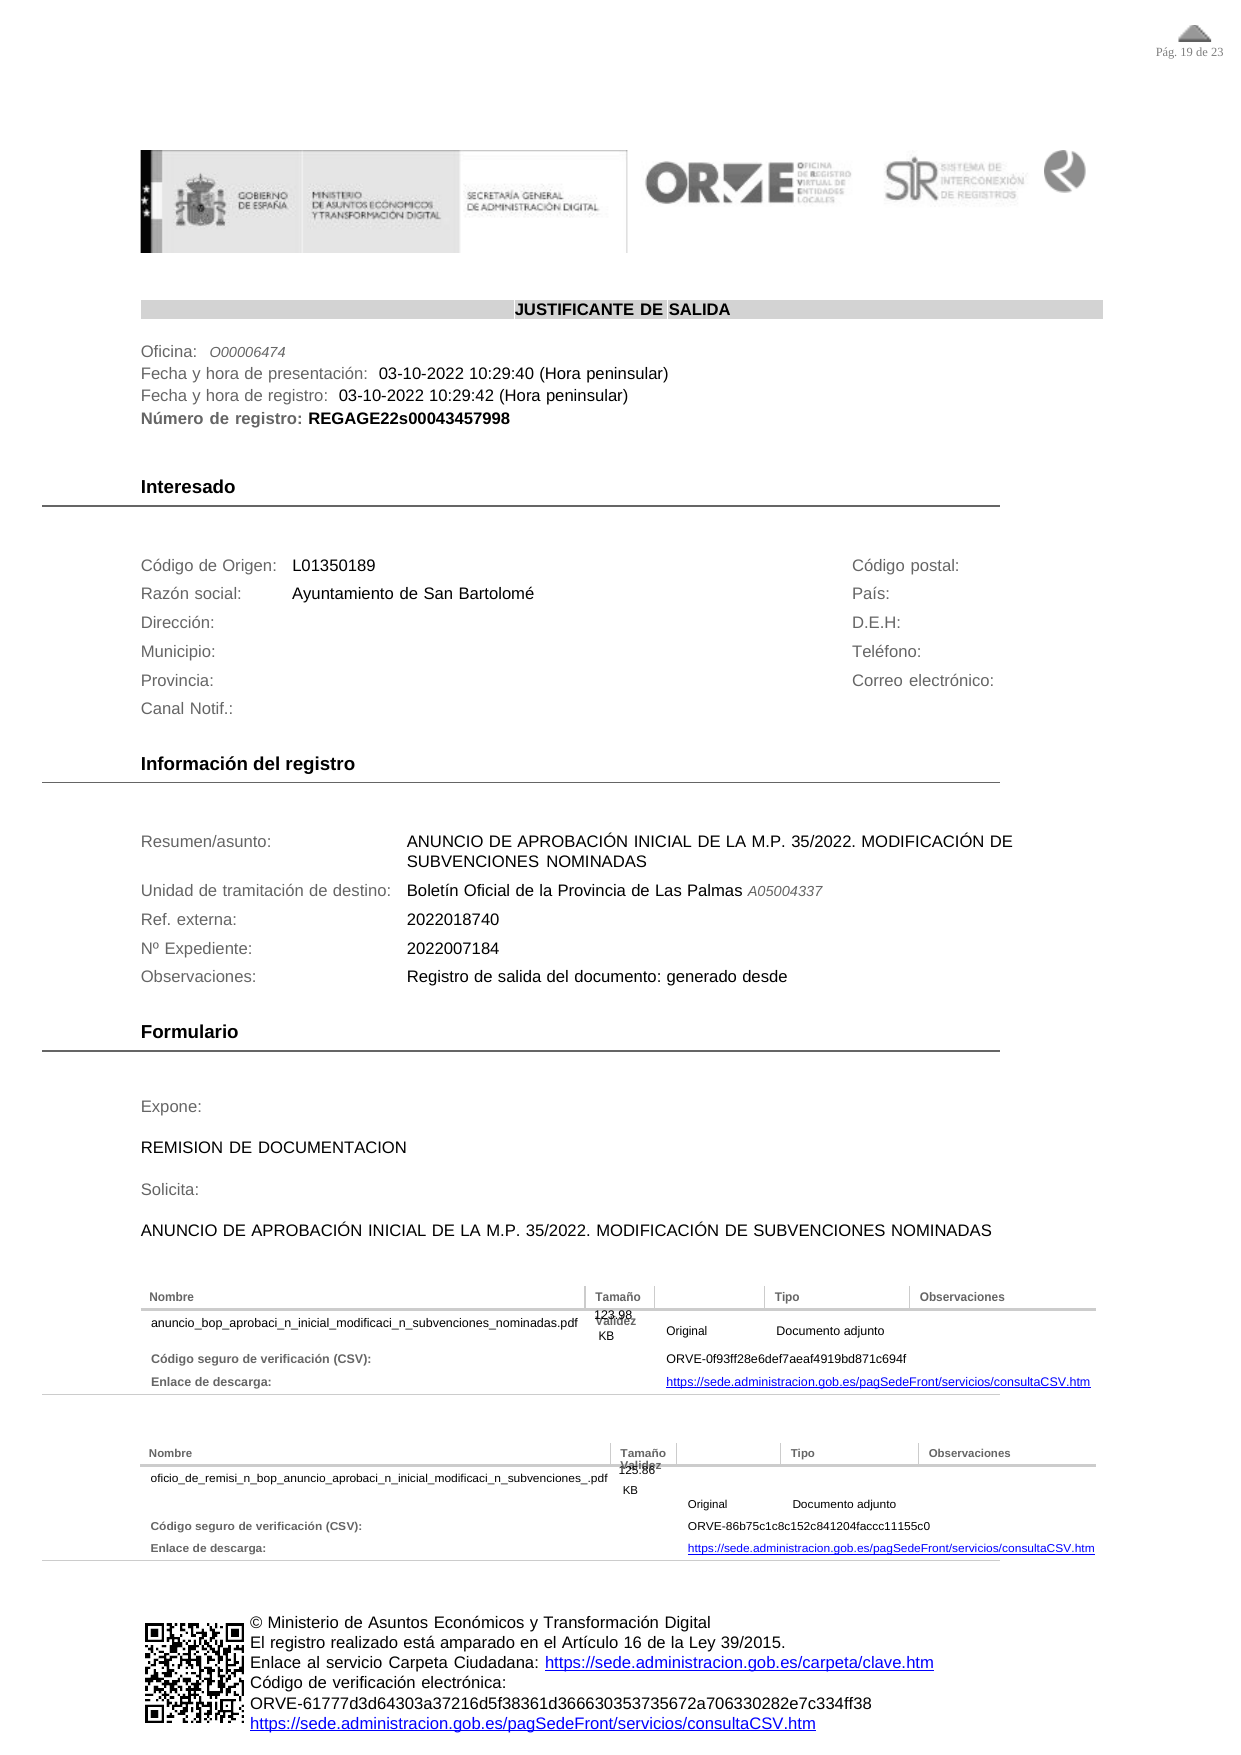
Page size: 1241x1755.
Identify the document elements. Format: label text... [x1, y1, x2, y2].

text Código seguro de verificación (CSV): ORVE-86b75c1c8c152c841204faccc11155c0 [150, 1520, 1236, 1533]
picture [145, 1623, 244, 1723]
text Interesado [141, 476, 1236, 498]
text Ref. externa: 2022018740 [141, 910, 1236, 929]
text Original Documento adjunto [688, 1498, 1236, 1511]
text Unidad de tramitación de destino: Boletín Oficial de la Provincia de Las Palmas A05004337 [141, 881, 1236, 900]
text Enlace de descarga: https://sede.administracion.gob.es/pagSedeFront/servicios/consultaCSV.htm [150, 1542, 1236, 1555]
text JUSTIFICANTE DE SALIDA [141, 300, 1236, 319]
text Oficina: O00006474 [141, 341, 1236, 361]
text ANUNCIO DE APROBACIÓN INICIAL DE LA M.P. 35/2022. MODIFICACIÓN DE SUBVENCIONES NOMINADAS [141, 1221, 1236, 1240]
text Información del registro [141, 753, 1236, 774]
picture [1177, 25, 1212, 42]
text Código seguro de verificación (CSV): ORVE-0f93ff28e6def7aeaf4919bd871c694f [151, 1351, 1236, 1366]
text SUBVENCIONES NOMINADAS [407, 852, 1236, 871]
text Observaciones: Registro de salida del documento: generado desde [141, 967, 1236, 986]
text Enlace al servicio Carpeta Ciudadana: https://sede.administracion.gob.es/carpeta/clave.htm Código de verificación electrónica: [250, 1653, 985, 1692]
text Nº Expediente: 2022007184 [141, 938, 1236, 958]
text Dirección: D.E.H: [141, 613, 1236, 632]
text Fecha y hora de presentación: 03-10-2022 10:29:40 (Hora peninsular) Fecha y hora de registro: 03-10-2022 10:29:42 (Hora peninsular) Número de registro: REGAGE22s00043457998 [141, 364, 689, 428]
text REMISION DE DOCUMENTACION [141, 1138, 1236, 1157]
text Provincia: Correo electrónico: [141, 670, 1236, 689]
text Enlace de descarga: https://sede.administracion.gob.es/pagSedeFront/servicios/consultaCSV.htm [151, 1374, 1236, 1389]
text https://sede.administracion.gob.es/pagSedeFront/servicios/consultaCSV.htm [250, 1714, 1236, 1733]
picture [1044, 150, 1086, 193]
text © Ministerio de Asuntos Económicos y Transformación Digital [250, 1613, 1236, 1632]
picture [640, 150, 861, 214]
text Solicita: [141, 1180, 1236, 1199]
text Código de Origen: L01350189 Código postal: [141, 555, 1236, 574]
text El registro realizado está amparado en el Artículo 16 de la Ley 39/2015. [250, 1633, 1236, 1652]
text Formulario [141, 1021, 1236, 1042]
text Expone: [141, 1097, 1236, 1116]
text Canal Notif.: [141, 699, 1236, 718]
text ORVE-61777d3d64303a37216d5f38361d366630353735672a706330282e7c334ff38 [250, 1693, 1236, 1713]
text Razón social: Ayuntamiento de San Bartolomé País: [141, 584, 1236, 603]
text KB [42, 1331, 614, 1342]
text anuncio_bop_aprobaci_n_inicial_modificaci_n_subvenciones_nominadas.pdf 123.98 [151, 1313, 635, 1331]
picture [873, 150, 1031, 210]
text oficio_de_remisi_n_bop_anuncio_aprobaci_n_inicial_modificaci_n_subvenciones_.pdf 125.86 [150, 1469, 658, 1486]
text Original Documento adjunto [666, 1323, 1236, 1338]
text KB [42, 1486, 638, 1496]
text Resumen/asunto: ANUNCIO DE APROBACIÓN INICIAL DE LA M.P. 35/2022. MODIFICACIÓN DE [141, 832, 1236, 851]
picture [140, 150, 628, 253]
text Municipio: Teléfono: [141, 642, 1236, 661]
